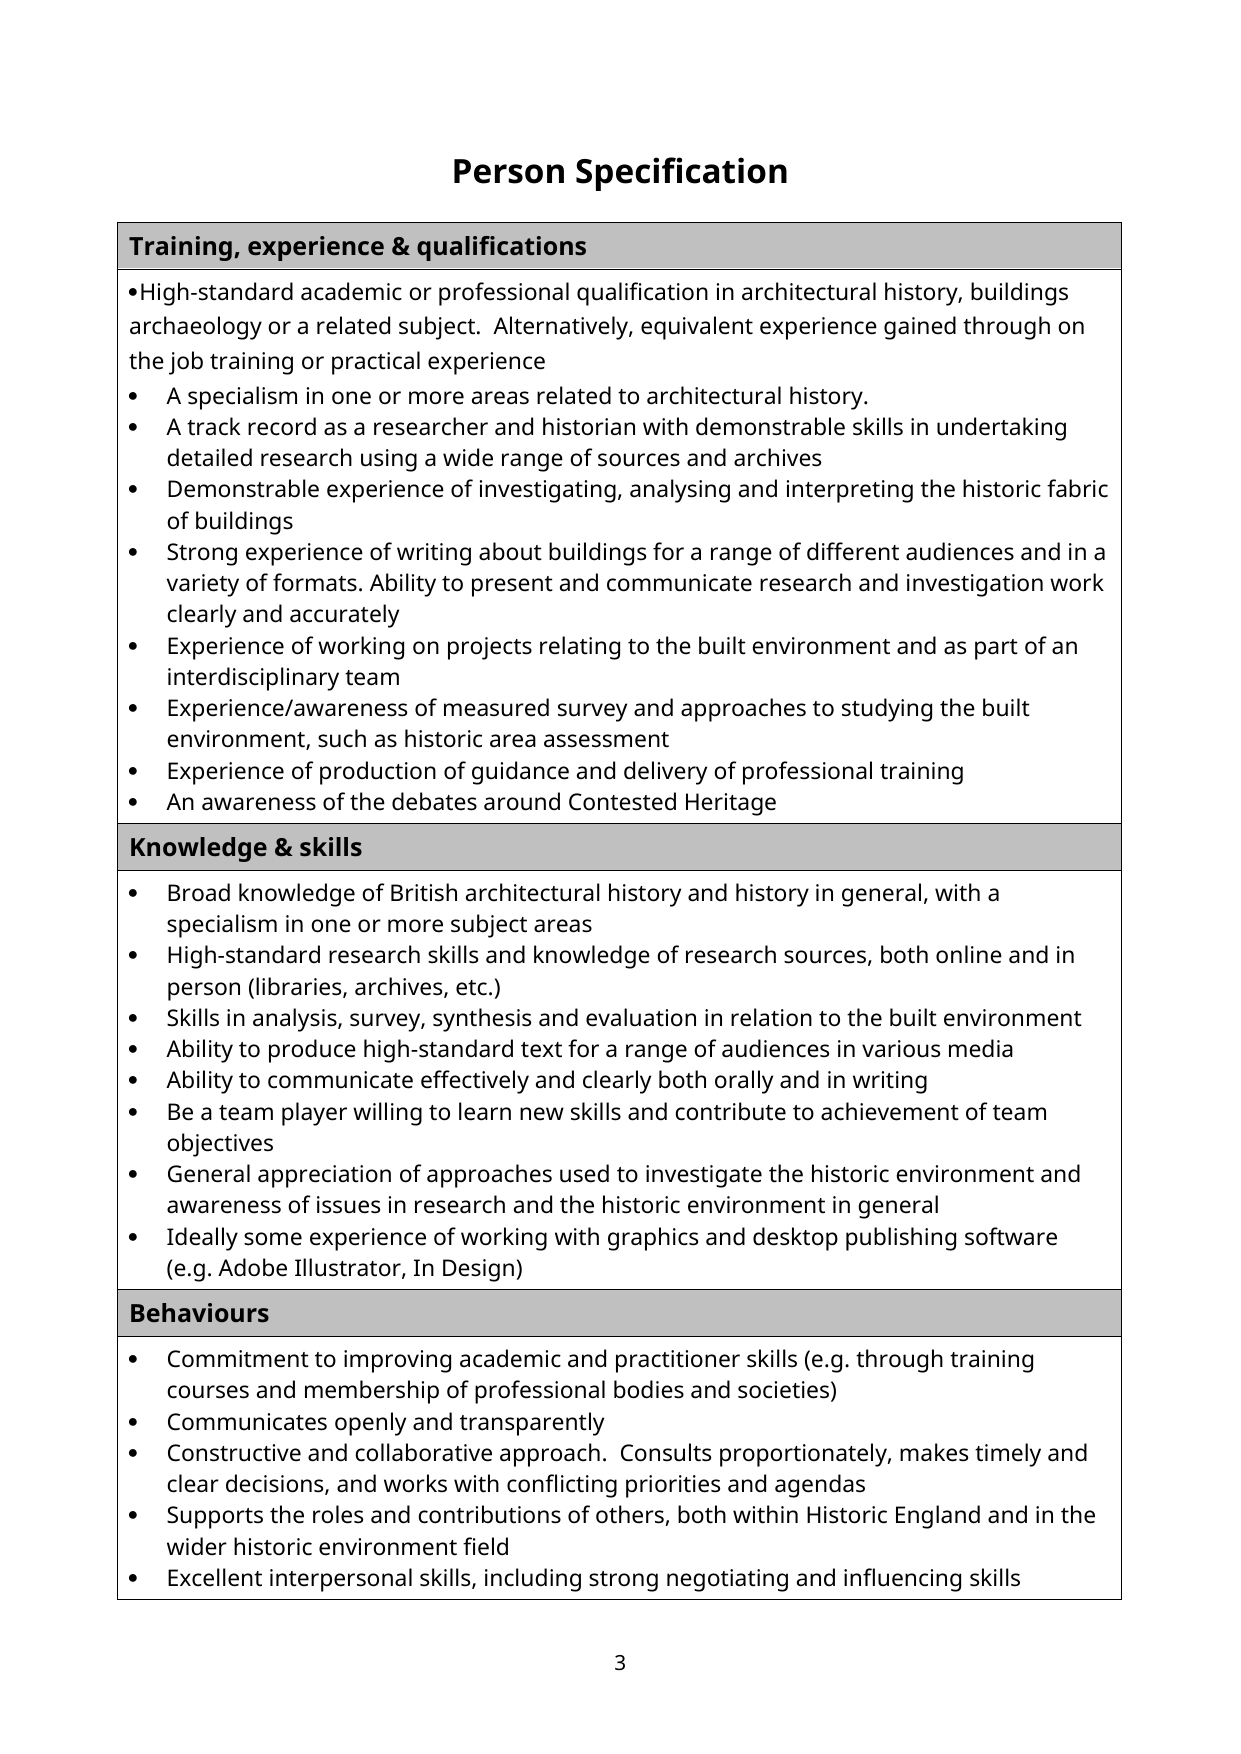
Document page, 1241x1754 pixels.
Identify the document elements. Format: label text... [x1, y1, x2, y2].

table_cell Behaviours [118, 1290, 1121, 1336]
text Person Specification [133, 148, 1107, 193]
table_cell Knowledge & skills [118, 824, 1121, 870]
table_cell Commitment to improving academic and practitioner skills (e.g. through training courses and membership of professional bodies and societies) Communicates openly and transparently Constructive and collaborative approach. Consults proportionately, makes timely and clear decisions, and works with conflicting priorities and agendas Supports the roles and contributions of others, both within Historic England and in the wider historic environment field Excellent interpersonal skills, including strong negotiating and influencing skills Excellent communication and organisational skills Self-motivated Commitment to the strategic purpose and direction of Historic England [118, 1337, 1121, 1599]
table_cell High-standard academic or professional qualification in architectural history, buildings archaeology or a related subject. Alternatively, equivalent experience gained through on the job training or practical experience A specialism in one or more areas related to architectural history. A track record as a researcher and historian with demonstrable skills in undertaking detailed research using a wide range of sources and archives Demonstrable experience of investigating, analysing and interpreting the historic fabric of buildings Strong experience of writing about buildings for a range of different audiences and in a variety of formats. Ability to present and communicate research and investigation work clearly and accurately Experience of working on projects relating to the built environment and as part of an interdisciplinary team Experience/awareness of measured survey and approaches to studying the built environment, such as historic area assessment Experience of production of guidance and delivery of professional training An awareness of the debates around Contested Heritage [118, 270, 1121, 823]
table_header Training, experience & qualifications [118, 223, 1121, 268]
table_cell Broad knowledge of British architectural history and history in general, with a specialism in one or more subject areas High-standard research skills and knowledge of research sources, both online and in person (libraries, archives, etc.) Skills in analysis, survey, synthesis and evaluation in relation to the built environment Ability to produce high-standard text for a range of audiences in various media Ability to communicate effectively and clearly both orally and in writing Be a team player willing to learn new skills and contribute to achievement of team objectives General appreciation of approaches used to investigate the historic environment and awareness of issues in research and the historic environment in general Ideally some experience of working with graphics and desktop publishing software (e.g. Adobe Illustrator, In Design) [118, 871, 1121, 1289]
